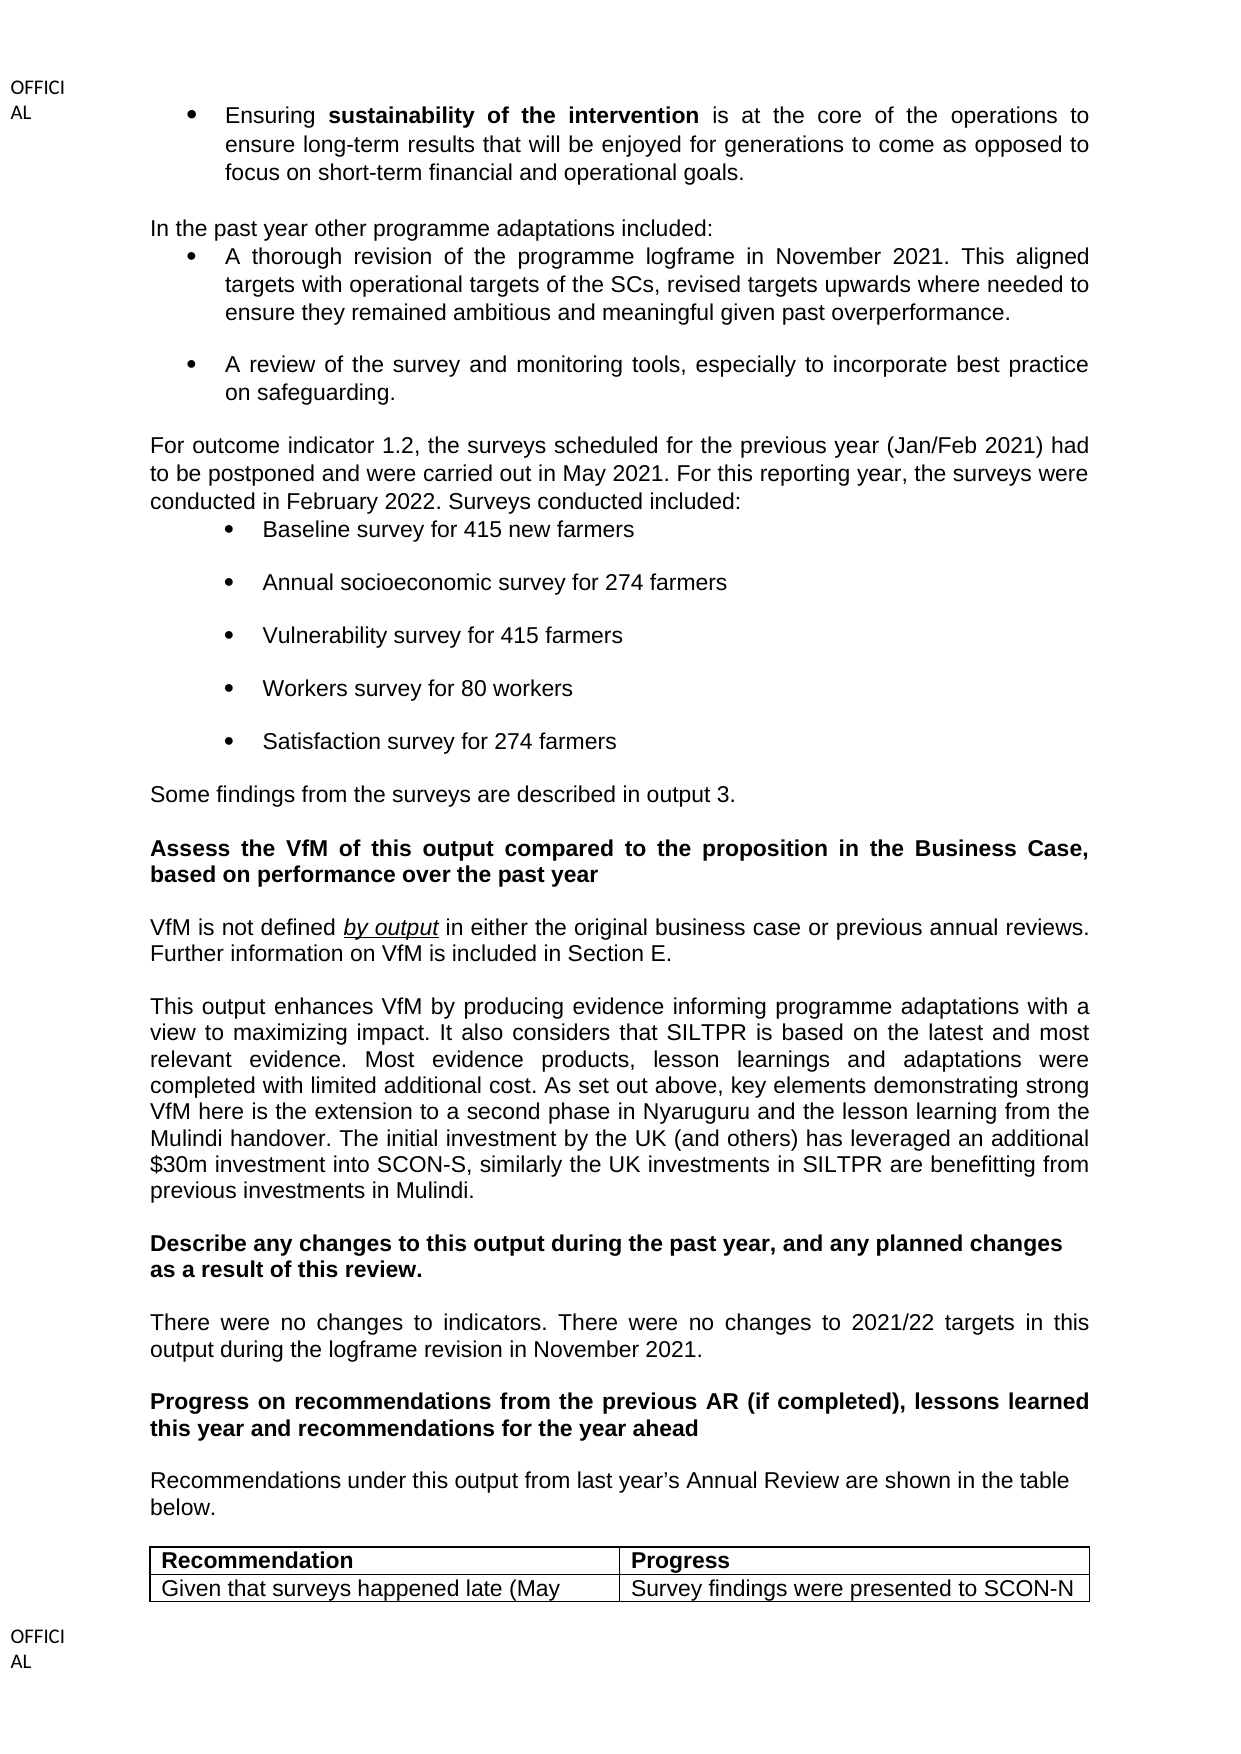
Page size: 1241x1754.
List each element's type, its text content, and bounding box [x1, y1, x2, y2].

list Baseline survey for 415 new farmers [225, 516, 1090, 542]
text In the past year other programme adaptations included: [150, 215, 1090, 241]
list A thorough revision of the programme logframe in November 2021. This aligned targets with operational targets of the SCs, revised targets upwards where needed to ensure they remained ambitious and meaningful given past overperformance. [187, 243, 1090, 325]
table_cell Survey findings were presented to SCON-N [620, 1575, 1089, 1601]
text VfM is not defined by output in either the original business case or previous annual reviews. Further information on VfM is included in Section E. [150, 914, 1090, 967]
text Recommendations under this output from last year’s Annual Review are shown in the table below. [150, 1467, 1090, 1520]
table_cell Given that surveys happened late (May [151, 1575, 619, 1601]
list Ensuring sustainability of the intervention is at the core of the operations to ensure long-term results that will be enjoyed for generations to come as opposed to focus on short-term financial and operational goals. [187, 102, 1090, 185]
list Vulnerability survey for 415 farmers [225, 622, 1090, 648]
text There were no changes to indicators. There were no changes to 2021/22 targets in this output during the logframe revision in November 2021. [150, 1309, 1090, 1362]
list A review of the survey and monitoring tools, especially to incorporate best practice on safeguarding. [187, 351, 1090, 406]
text Progress on recommendations from the previous AR (if completed), lessons learned this year and recommendations for the year ahead [150, 1388, 1090, 1441]
list Workers survey for 80 workers [225, 675, 1090, 701]
text Some findings from the surveys are described in output 3. [150, 781, 1090, 807]
table_header Recommendation [151, 1548, 619, 1574]
list Satisfaction survey for 274 farmers [225, 728, 1090, 754]
text Describe any changes to this output during the past year, and any planned changes as a result of this review. [150, 1230, 1090, 1283]
text For outcome indicator 1.2, the surveys scheduled for the previous year (Jan/Feb 2021) had to be postponed and were carried out in May 2021. For this reporting year, the surveys were conducted in February 2022. Surveys conducted included: [150, 432, 1090, 514]
list Annual socioeconomic survey for 274 farmers [225, 569, 1090, 595]
text Assess the VfM of this output compared to the proposition in the Business Case, based on performance over the past year [150, 835, 1090, 887]
table_header Progress [620, 1548, 1089, 1574]
text This output enhances VfM by producing evidence informing programme adaptations with a view to maximizing impact. It also considers that SILTPR is based on the latest and most relevant evidence. Most evidence products, lesson learnings and adaptations were completed with limited additional cost. As set out above, key elements demonstrating strong VfM here is the extension to a second phase in Nyaruguru and the lesson learning from the Mulindi handover. The initial investment by the UK (and others) has leveraged an additional $30m investment into SCON-S, similarly the UK investments in SILTPR are benefitting from previous investments in Mulindi. [150, 993, 1090, 1204]
